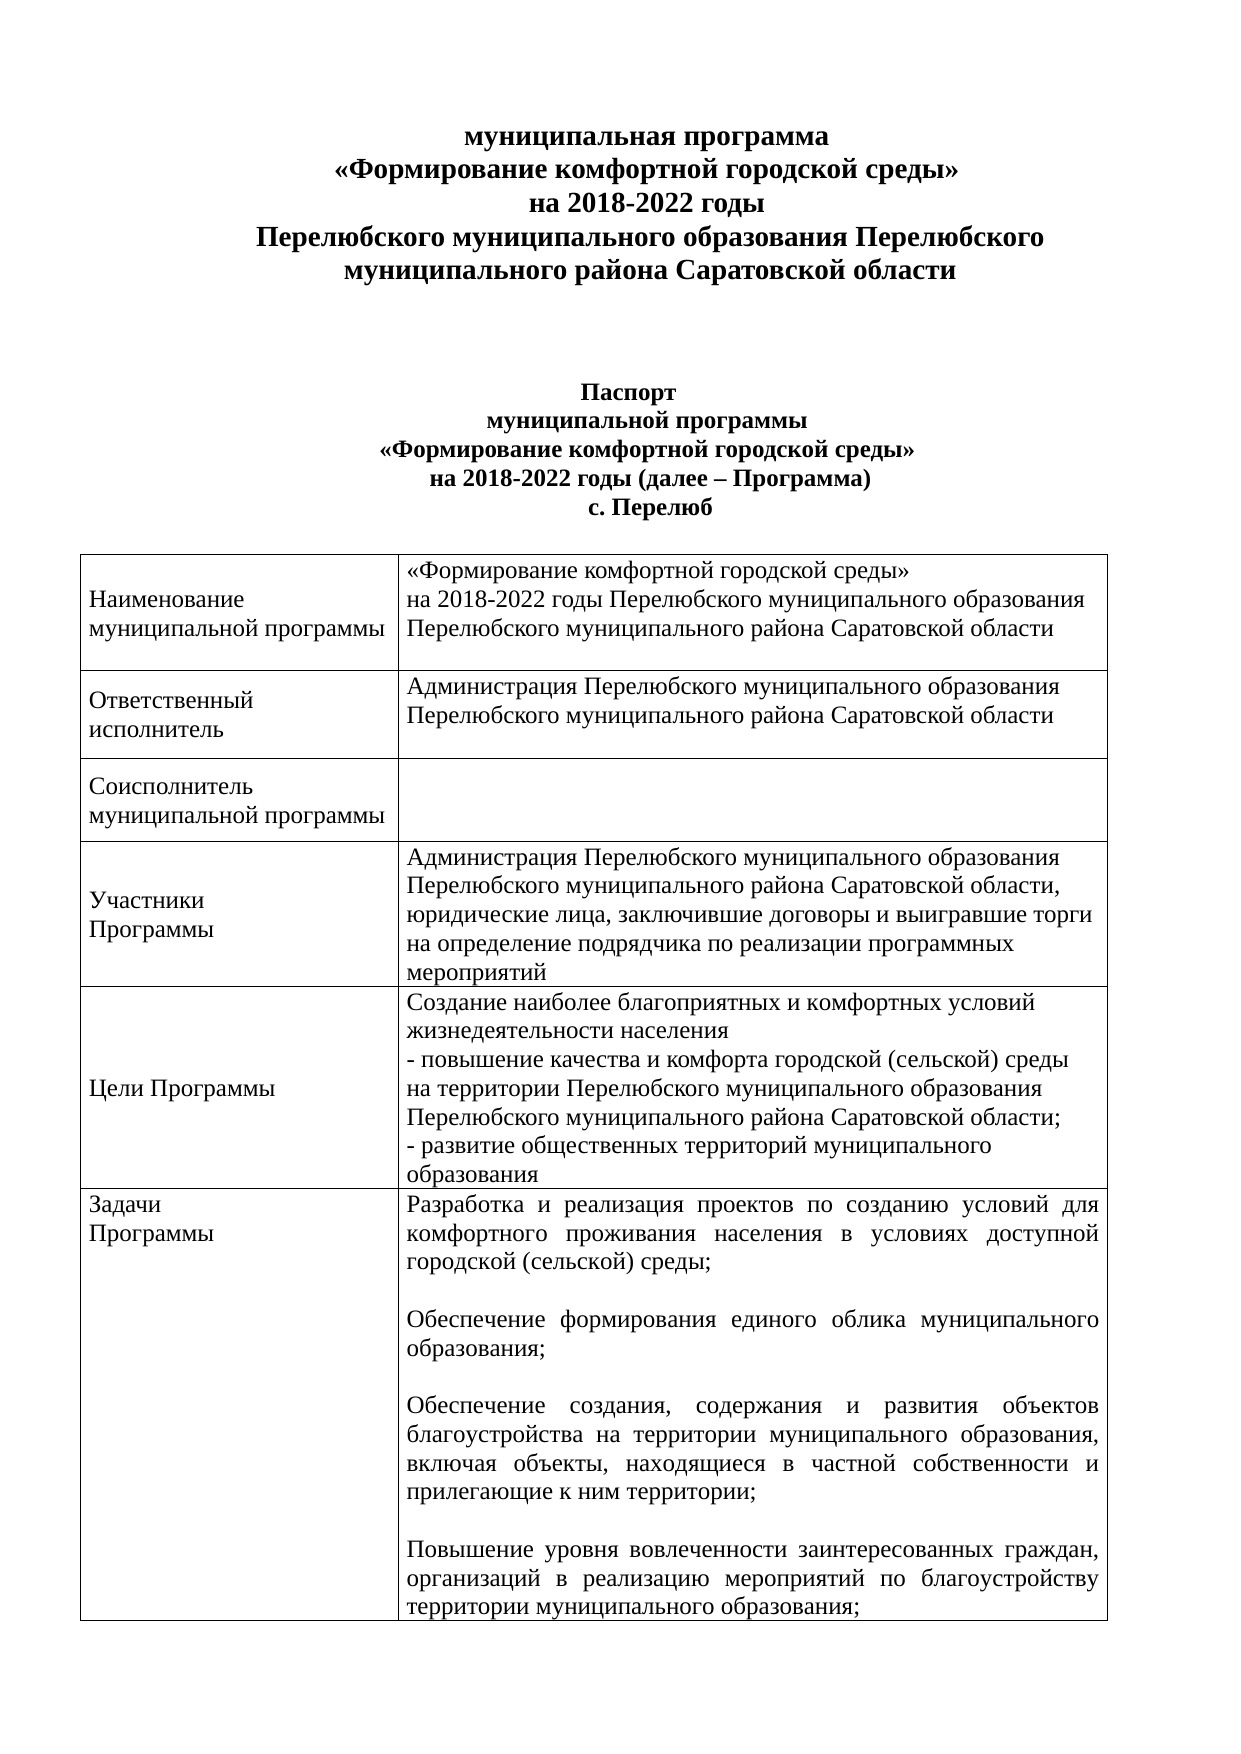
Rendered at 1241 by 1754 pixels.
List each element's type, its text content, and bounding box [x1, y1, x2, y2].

text «Формирование комфортной городской среды» [164, 434, 1137, 463]
table_cell Разработка и реализация проектов по созданию условий для комфортного проживания населения в условиях доступной городской (сельской) среды; Обеспечение формирования единого облика муниципального образования; Обеспечение создания, содержания и развития объектов благоустройства на территории муниципального образования, включая объекты, находящиеся в частной собственности и прилегающие к ним территории; Повышение уровня вовлеченности заинтересованных граждан, организаций в реализацию мероприятий по благоустройству территории муниципального образования; [399, 1189, 1107, 1620]
table_cell Ответственный исполнитель [81, 671, 398, 757]
table_cell Соисполнитель муниципальной программы [81, 759, 398, 841]
table_cell Цели Программы [81, 987, 398, 1188]
table_cell Участники Программы [81, 842, 398, 986]
table_cell Администрация Перелюбского муниципального образования Перелюбского муниципального района Саратовской области [399, 671, 1107, 757]
text муниципальной программы [164, 406, 1137, 434]
text Паспорт [126, 377, 1137, 406]
table_header Наименование муниципальной программы [81, 555, 398, 670]
text с. Перелюб [164, 492, 1137, 521]
table_cell [399, 759, 1107, 841]
text на 2018-2022 годы (далее – Программа) [164, 463, 1137, 492]
text муниципальная программа [164, 118, 1137, 152]
table_cell Задачи Программы [81, 1189, 398, 1620]
text Перелюбского муниципального образования Перелюбского муниципального района Саратовской области [164, 219, 1137, 286]
text на 2018-2022 годы [164, 185, 1137, 219]
text «Формирование комфортной городской среды» [164, 152, 1137, 185]
table_cell Администрация Перелюбского муниципального образования Перелюбского муниципального района Саратовской области, юридические лица, заключившие договоры и выигравшие торги на определение подрядчика по реализации программных мероприятий [399, 842, 1107, 986]
table_header «Формирование комфортной городской среды» на 2018-2022 годы Перелюбского муниципального образования Перелюбского муниципального района Саратовской области [399, 555, 1107, 670]
table_cell Создание наиболее благоприятных и комфортных условий жизнедеятельности населения - повышение качества и комфорта городской (сельской) среды на территории Перелюбского муниципального образования Перелюбского муниципального района Саратовской области; - развитие общественных территорий муниципального образования [399, 987, 1107, 1188]
